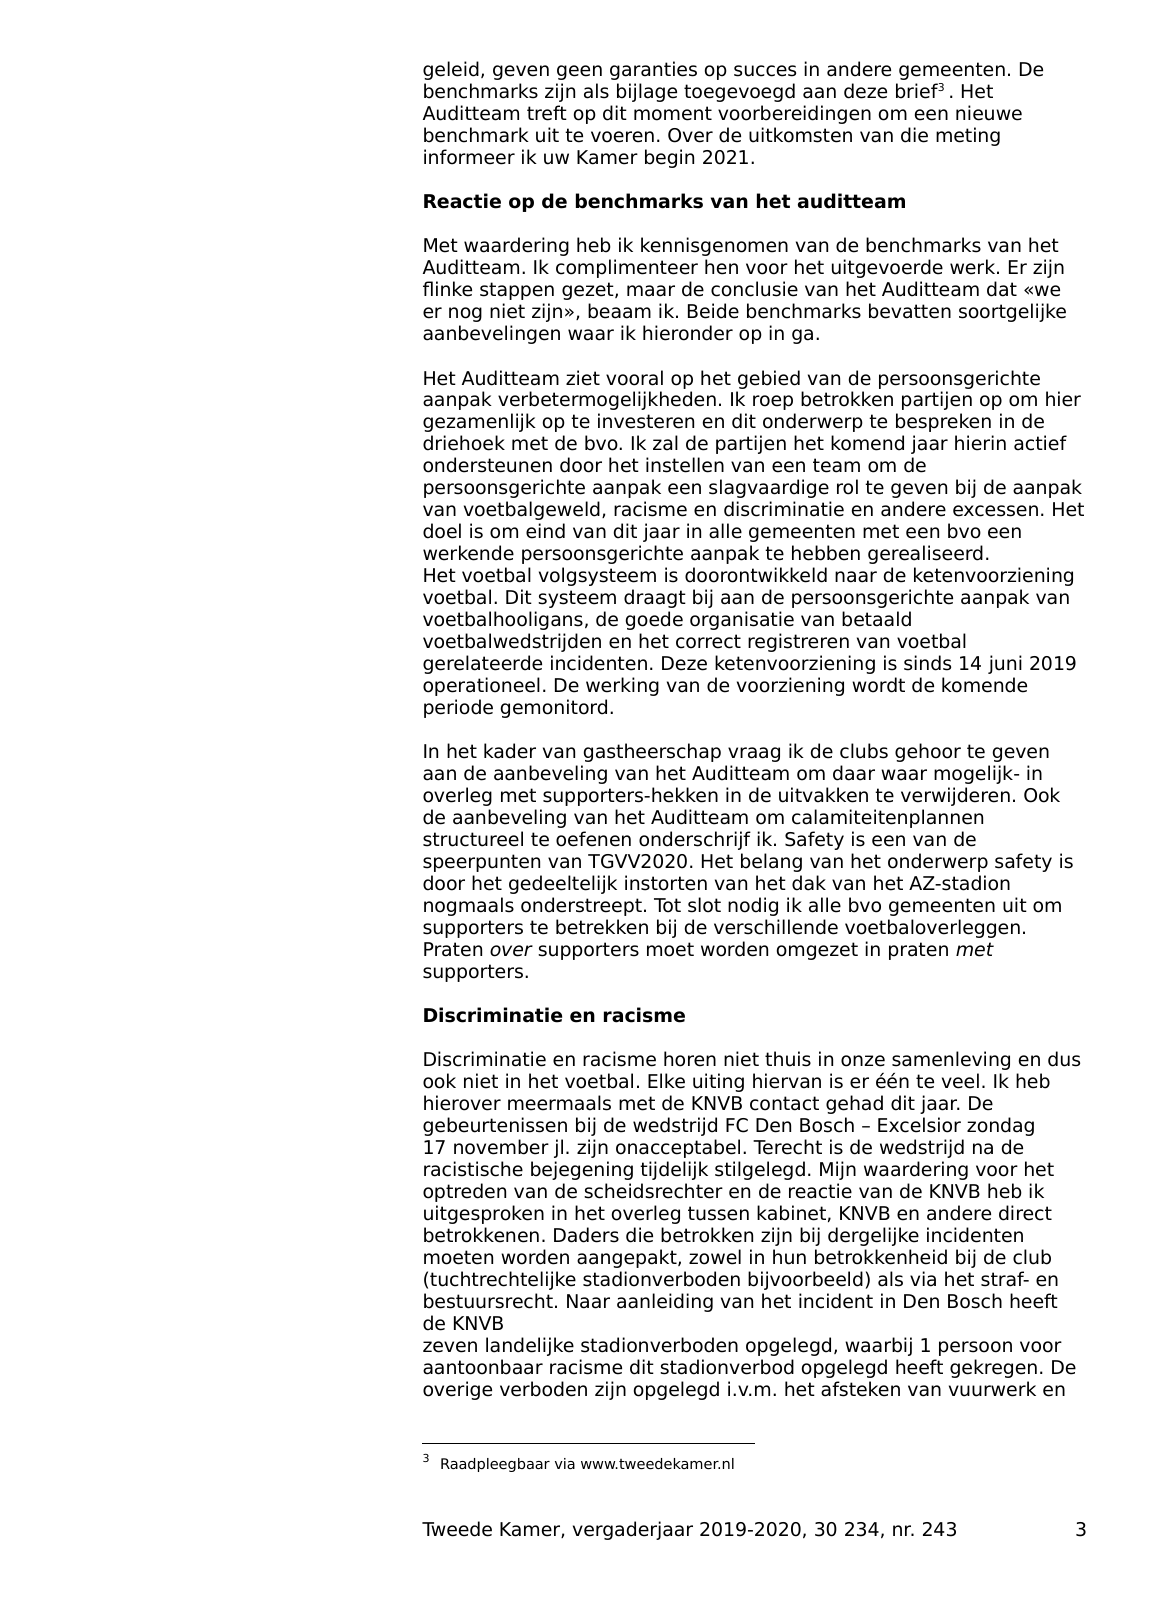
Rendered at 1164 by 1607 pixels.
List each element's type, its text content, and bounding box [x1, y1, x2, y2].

subtitle Reactie op de benchmarks van het auditteam [422, 191, 1087, 213]
text Discriminatie en racisme horen niet thuis in onze samenleving en dus ook niet in het voetbal. Elke uiting hiervan is er één te veel. Ik heb hierover meermaals met de KNVB contact gehad dit jaar. De gebeurtenissen bij de wedstrijd FC Den Bosch – Excelsior zondag 17 november jl. zijn onacceptabel. Terecht is de wedstrijd na de racistische bejegening tijdelijk stilgelegd. Mijn waardering voor het optreden van de scheidsrechter en de reactie van de KNVB heb ik uitgesproken in het overleg tussen kabinet, KNVB en andere direct betrokkenen. Daders die betrokken zijn bij dergelijke incidenten moeten worden aangepakt, zowel in hun betrokkenheid bij de club (tuchtrechtelijke stadionverboden bijvoorbeeld) als via het straf- en bestuursrecht. Naar aanleiding van het incident in Den Bosch heeft de KNVB [422, 1049, 1087, 1335]
text Het Auditteam ziet vooral op het gebied van de persoonsgerichte aanpak verbetermogelijkheden. Ik roep betrokken partijen op om hier gezamenlijk op te investeren en dit onderwerp te bespreken in de driehoek met de bvo. Ik zal de partijen het komend jaar hierin actief ondersteunen door het instellen van een team om de persoonsgerichte aanpak een slagvaardige rol te geven bij de aanpak van voetbalgeweld, racisme en discriminatie en andere excessen. Het doel is om eind van dit jaar in alle gemeenten met een bvo een werkende persoonsgerichte aanpak te hebben gerealiseerd. [422, 367, 1087, 565]
text Met waardering heb ik kennisgenomen van de benchmarks van het Auditteam. Ik complimenteer hen voor het uitgevoerde werk. Er zijn flinke stappen gezet, maar de conclusie van het Auditteam dat «we er nog niet zijn», beaam ik. Beide benchmarks bevatten soortgelijke aanbevelingen waar ik hieronder op in ga. [422, 235, 1087, 345]
subtitle Discriminatie en racisme [422, 1005, 1087, 1027]
text Het voetbal volgsysteem is doorontwikkeld naar de ketenvoorziening voetbal. Dit systeem draagt bij aan de persoonsgerichte aanpak van voetbalhooligans, de goede organisatie van betaald voetbalwedstrijden en het correct registreren van voetbal gerelateerde incidenten. Deze ketenvoorziening is sinds 14 juni 2019 operationeel. De werking van de voorziening wordt de komende periode gemonitord. [422, 565, 1087, 719]
text In het kader van gastheerschap vraag ik de clubs gehoor te geven aan de aanbeveling van het Auditteam om daar waar mogelijk- in overleg met supporters-hekken in de uitvakken te verwijderen. Ook de aanbeveling van het Auditteam om calamiteitenplannen structureel te oefenen onderschrijf ik. Safety is een van de speerpunten van TGVV2020. Het belang van het onderwerp safety is door het gedeeltelijk instorten van het dak van het AZ-stadion nogmaals onderstreept. Tot slot nodig ik alle bvo gemeenten uit om supporters te betrekken bij de verschillende voetbaloverleggen. Praten over supporters moet worden omgezet in praten met supporters. [422, 741, 1087, 983]
text Raadpleegbaar via www.tweedekamer.nl [422, 1452, 1087, 1474]
text zeven landelijke stadionverboden opgelegd, waarbij 1 persoon voor aantoonbaar racisme dit stadionverbod opgelegd heeft gekregen. De overige verboden zijn opgelegd i.v.m. het afsteken van vuurwerk en [422, 1335, 1087, 1401]
text geleid, geven geen garanties op succes in andere gemeenten. De benchmarks zijn als bijlage toegevoegd aan deze brief. Het Auditteam treft op dit moment voorbereidingen om een nieuwe benchmark uit te voeren. Over de uitkomsten van die meting informeer ik uw Kamer begin 2021. [422, 59, 1087, 169]
